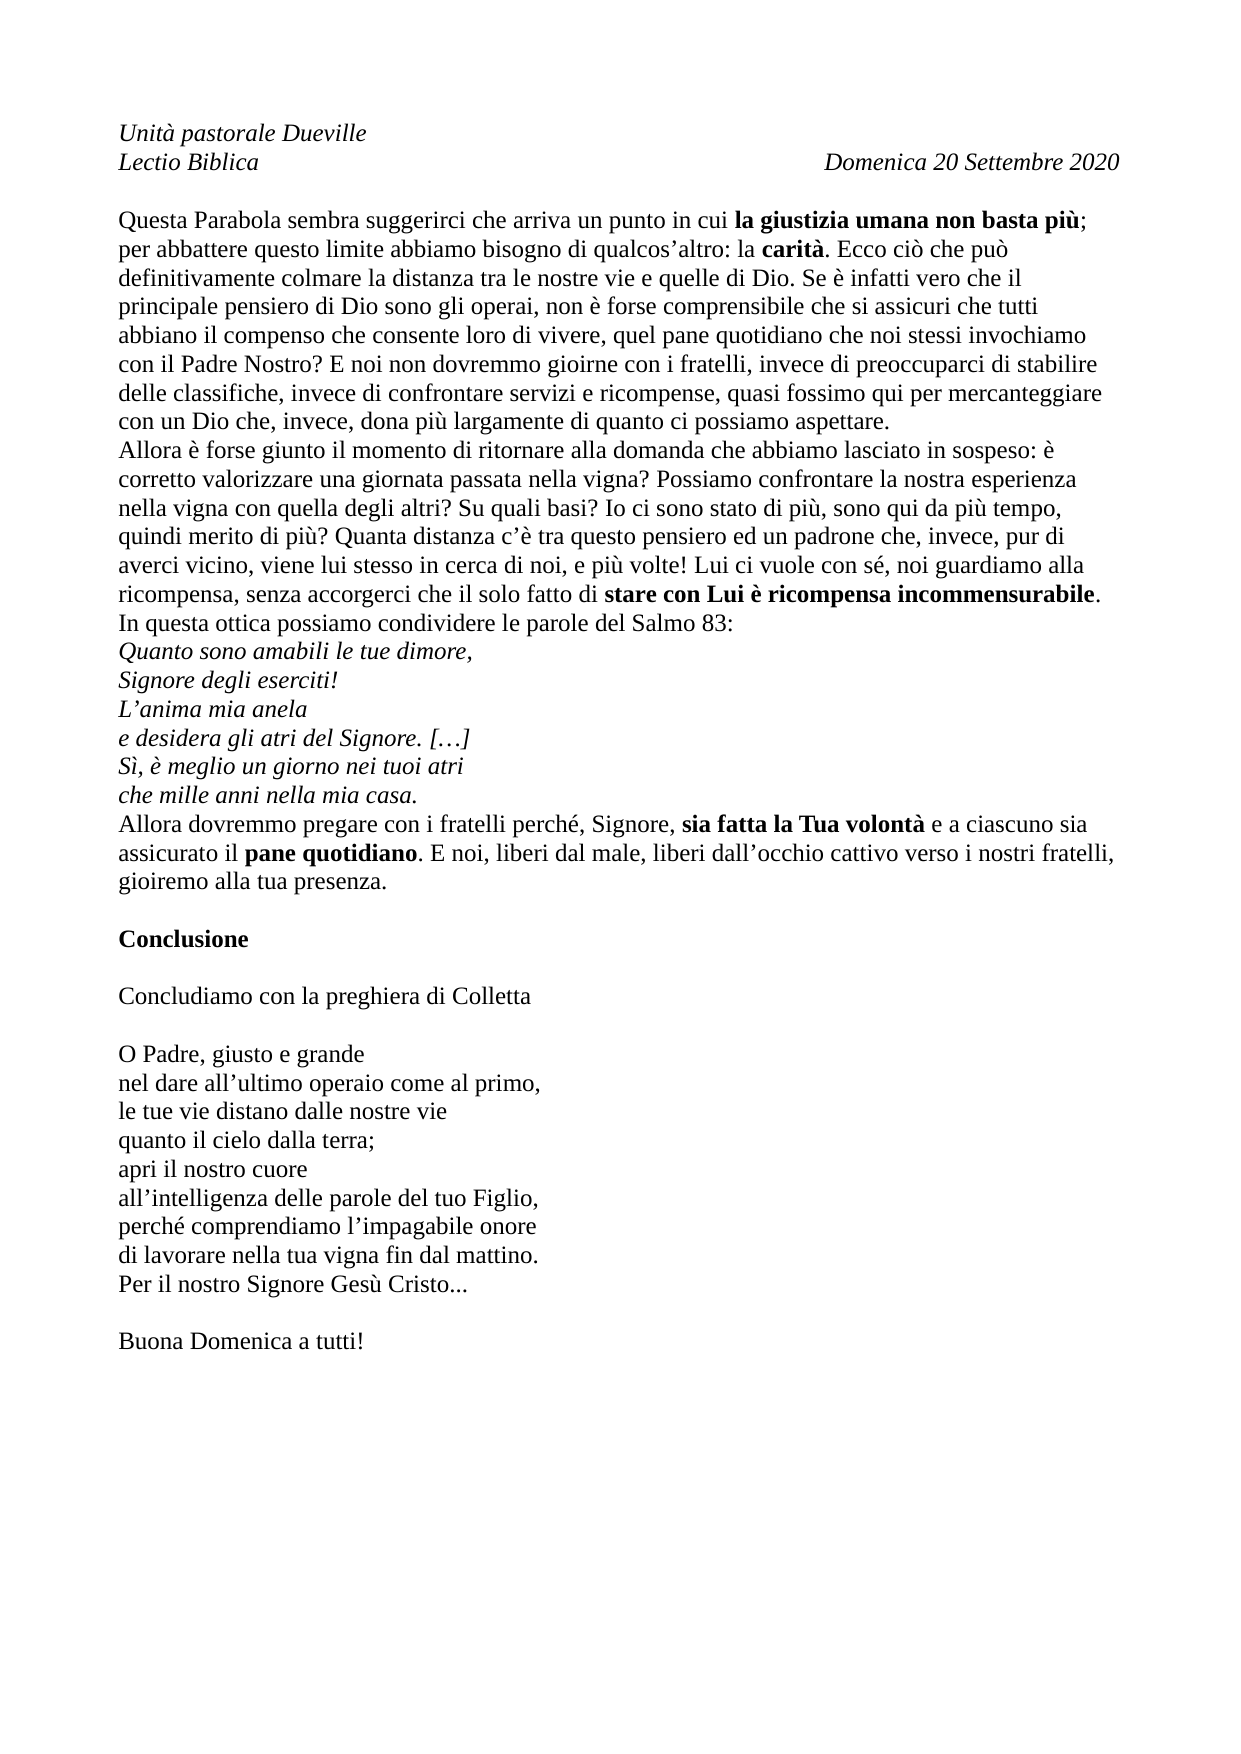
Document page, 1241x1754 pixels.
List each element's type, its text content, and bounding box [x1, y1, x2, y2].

text apri il nostro cuore [118, 1154, 1122, 1183]
text le tue vie distano dalle nostre vie [118, 1096, 1122, 1125]
text Buona Domenica a tutti! [118, 1326, 1122, 1355]
text Sì, è meglio un giorno nei tuoi atri [118, 751, 1122, 780]
text O Padre, giusto e grande [118, 1039, 1122, 1068]
text Signore degli eserciti! [118, 665, 1122, 694]
text perché comprendiamo l’impagabile onore [118, 1211, 1122, 1240]
text Concludiamo con la preghiera di Colletta [118, 981, 1122, 1010]
text Questa Parabola sembra suggerirci che arriva un punto in cui la giustizia umana non basta più; per abbattere questo limite abbiamo bisogno di qualcos’altro: la carità. Ecco ciò che può definitivamente colmare la distanza tra le nostre vie e quelle di Dio. Se è infatti vero che il principale pensiero di Dio sono gli operai, non è forse comprensibile che si assicuri che tutti abbiano il compenso che consente loro di vivere, quel pane quotidiano che noi stessi invochiamo con il Padre Nostro? E noi non dovremmo gioirne con i fratelli, invece di preoccuparci di stabilire delle classifiche, invece di confrontare servizi e ricompense, quasi fossimo qui per mercanteggiare con un Dio che, invece, dona più largamente di quanto ci possiamo aspettare. [118, 205, 1122, 435]
text Conclusione [118, 924, 1122, 953]
text Allora è forse giunto il momento di ritornare alla domanda che abbiamo lasciato in sospeso: è corretto valorizzare una giornata passata nella vigna? Possiamo confrontare la nostra esperienza nella vigna con quella degli altri? Su quali basi? Io ci sono stato di più, sono qui da più tempo, quindi merito di più? Quanta distanza c’è tra questo pensiero ed un padrone che, invece, pur di averci vicino, viene lui stesso in cerca di noi, e più volte! Lui ci vuole con sé, noi guardiamo alla ricompensa, senza accorgerci che il solo fatto di stare con Lui è ricompensa incommensurabile. [118, 435, 1122, 608]
text Per il nostro Signore Gesù Cristo... [118, 1269, 1122, 1298]
text di lavorare nella tua vigna fin dal mattino. [118, 1240, 1122, 1269]
text In questa ottica possiamo condividere le parole del Salmo 83: [118, 608, 1122, 636]
text nel dare all’ultimo operaio come al primo, [118, 1068, 1122, 1096]
text Quanto sono amabili le tue dimore, [118, 636, 1122, 665]
text L’anima mia anela [118, 694, 1122, 723]
text che mille anni nella mia casa. [118, 780, 1122, 809]
text quanto il cielo dalla terra; [118, 1125, 1122, 1154]
text e desidera gli atri del Signore. […] [118, 723, 1122, 751]
text Allora dovremmo pregare con i fratelli perché, Signore, sia fatta la Tua volontà e a ciascuno sia assicurato il pane quotidiano. E noi, liberi dal male, liberi dall’occhio cattivo verso i nostri fratelli, gioiremo alla tua presenza. [118, 809, 1122, 895]
text all’intelligenza delle parole del tuo Figlio, [118, 1183, 1122, 1211]
